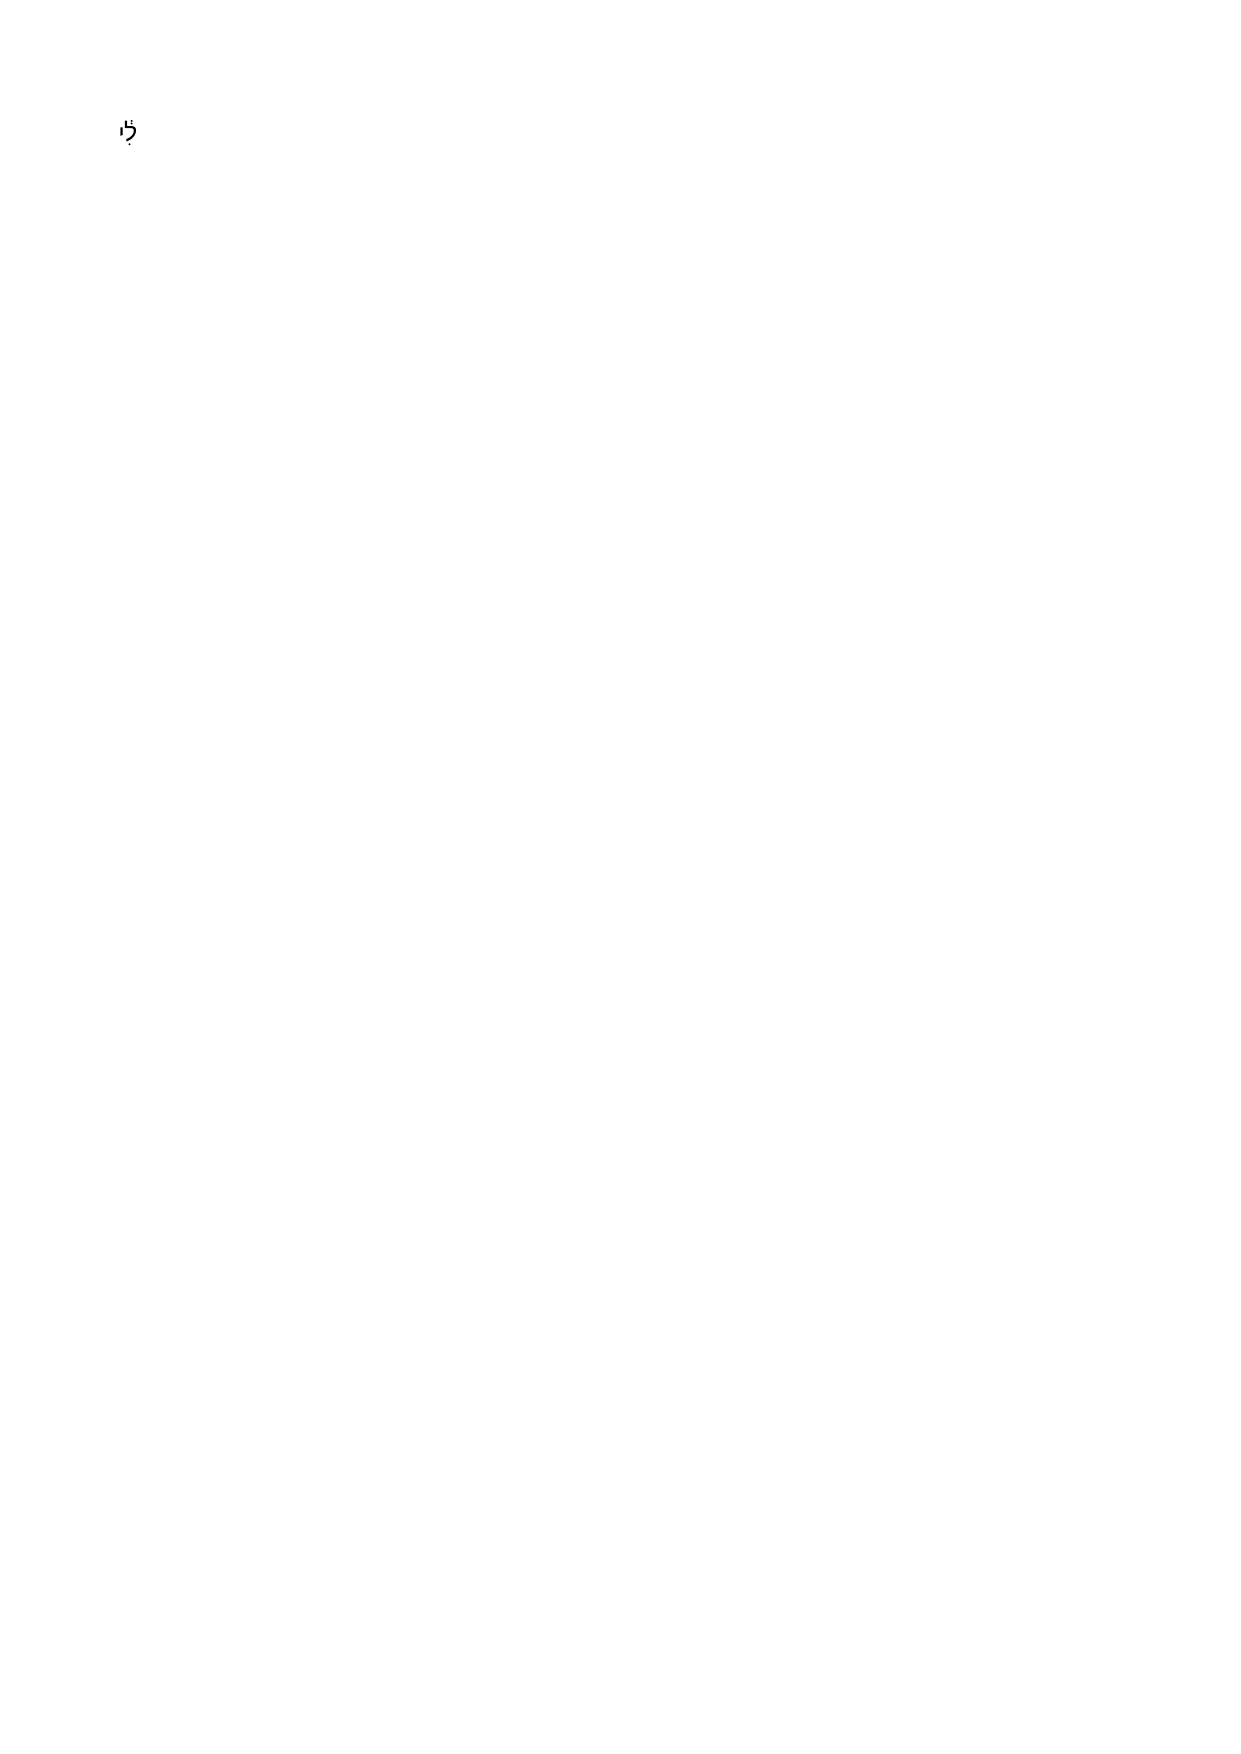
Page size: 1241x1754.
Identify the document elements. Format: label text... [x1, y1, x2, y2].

text לִ֔י [118, 118, 1122, 147]
